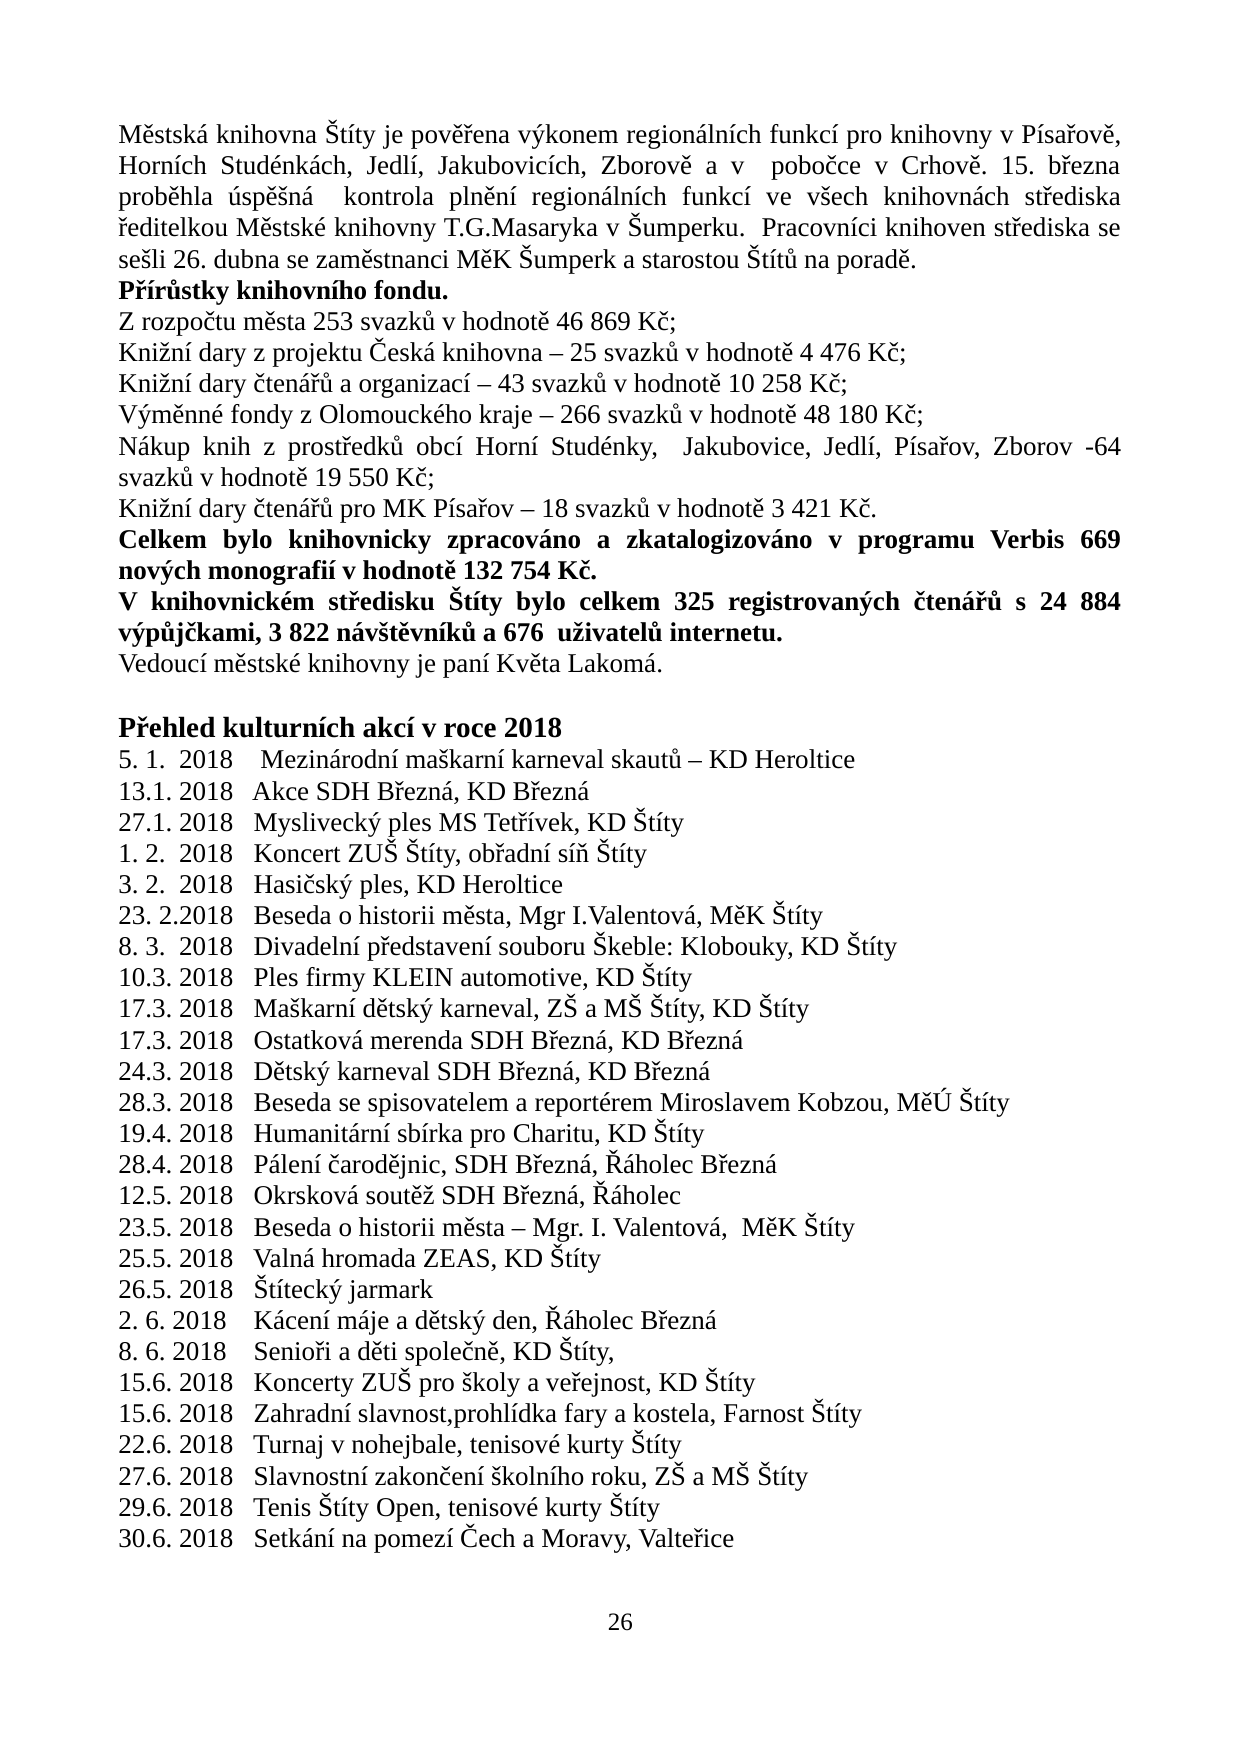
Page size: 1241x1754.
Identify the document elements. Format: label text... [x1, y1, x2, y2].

text Přehled kulturních akcí v roce 2018 [118, 710, 1122, 743]
text 25.5. 2018 Valná hromada ZEAS, KD Štíty [118, 1242, 1122, 1273]
text 8. 3. 2018 Divadelní představení souboru Škeble: Klobouky, KD Štíty [118, 930, 1122, 961]
text 15.6. 2018 Zahradní slavnost,prohlídka fary a kostela, Farnost Štíty [118, 1397, 1122, 1429]
text 23. 2.2018 Beseda o historii města, Mgr I.Valentová, MěK Štíty [118, 899, 1122, 930]
text Celkem bylo knihovnicky zpracováno a zkatalogizováno v programu Verbis 669 nových monografií v hodnotě 132 754 Kč. [118, 523, 1122, 585]
text 27.1. 2018 Myslivecký ples MS Tetřívek, KD Štíty [118, 806, 1122, 837]
text 28.3. 2018 Beseda se spisovatelem a reportérem Miroslavem Kobzou, MěÚ Štíty [118, 1086, 1122, 1117]
text 30.6. 2018 Setkání na pomezí Čech a Moravy, Valteřice [118, 1522, 1122, 1553]
text 17.3. 2018 Ostatková merenda SDH Březná, KD Březná [118, 1024, 1122, 1055]
text 13.1. 2018 Akce SDH Březná, KD Březná [118, 774, 1122, 806]
text 10.3. 2018 Ples firmy KLEIN automotive, KD Štíty [118, 961, 1122, 993]
text 15.6. 2018 Koncerty ZUŠ pro školy a veřejnost, KD Štíty [118, 1366, 1122, 1397]
text 22.6. 2018 Turnaj v nohejbale, tenisové kurty Štíty [118, 1429, 1122, 1460]
text 19.4. 2018 Humanitární sbírka pro Charitu, KD Štíty [118, 1117, 1122, 1148]
text Knižní dary z projektu Česká knihovna – 25 svazků v hodnotě 4 476 Kč; [118, 336, 1122, 367]
text Vedoucí městské knihovny je paní Květa Lakomá. [118, 648, 1122, 679]
text 24.3. 2018 Dětský karneval SDH Březná, KD Březná [118, 1055, 1122, 1086]
text Knižní dary čtenářů pro MK Písařov – 18 svazků v hodnotě 3 421 Kč. [118, 492, 1122, 523]
text 5. 1. 2018 Mezinárodní maškarní karneval skautů – KD Heroltice [118, 743, 1122, 774]
text 1. 2. 2018 Koncert ZUŠ Štíty, obřadní síň Štíty [118, 837, 1122, 868]
text Nákup knih z prostředků obcí Horní Studénky, Jakubovice, Jedlí, Písařov, Zborov -64 svazků v hodnotě 19 550 Kč; [118, 429, 1122, 492]
text Výměnné fondy z Olomouckého kraje – 266 svazků v hodnotě 48 180 Kč; [118, 398, 1122, 429]
text 26.5. 2018 Štítecký jarmark [118, 1273, 1122, 1304]
text 28.4. 2018 Pálení čarodějnic, SDH Březná, Řáholec Březná [118, 1148, 1122, 1179]
text 29.6. 2018 Tenis Štíty Open, tenisové kurty Štíty [118, 1491, 1122, 1522]
text Knižní dary čtenářů a organizací – 43 svazků v hodnotě 10 258 Kč; [118, 367, 1122, 398]
text Městská knihovna Štíty je pověřena výkonem regionálních funkcí pro knihovny v Písařově, Horních Studénkách, Jedlí, Jakubovicích, Zborově a v pobočce v Crhově. 15. března proběhla úspěšná kontrola plnění regionálních funkcí ve všech knihovnách střediska ředitelkou Městské knihovny T.G.Masaryka v Šumperku. Pracovníci knihoven střediska se sešli 26. dubna se zaměstnanci MěK Šumperk a starostou Štítů na poradě. [118, 118, 1122, 274]
text 27.6. 2018 Slavnostní zakončení školního roku, ZŠ a MŠ Štíty [118, 1460, 1122, 1491]
text 17.3. 2018 Maškarní dětský karneval, ZŠ a MŠ Štíty, KD Štíty [118, 993, 1122, 1024]
text 8. 6. 2018 Senioři a děti společně, KD Štíty, [118, 1335, 1122, 1366]
text Z rozpočtu města 253 svazků v hodnotě 46 869 Kč; [118, 305, 1122, 336]
text V knihovnickém středisku Štíty bylo celkem 325 registrovaných čtenářů s 24 884 výpůjčkami, 3 822 návštěvníků a 676 uživatelů internetu. [118, 585, 1122, 648]
text 2. 6. 2018 Kácení máje a dětský den, Řáholec Březná [118, 1304, 1122, 1335]
text 23.5. 2018 Beseda o historii města – Mgr. I. Valentová, MěK Štíty [118, 1211, 1122, 1242]
text 3. 2. 2018 Hasičský ples, KD Heroltice [118, 868, 1122, 899]
text 12.5. 2018 Okrsková soutěž SDH Březná, Řáholec [118, 1179, 1122, 1211]
text Přírůstky knihovního fondu. [118, 274, 1122, 305]
